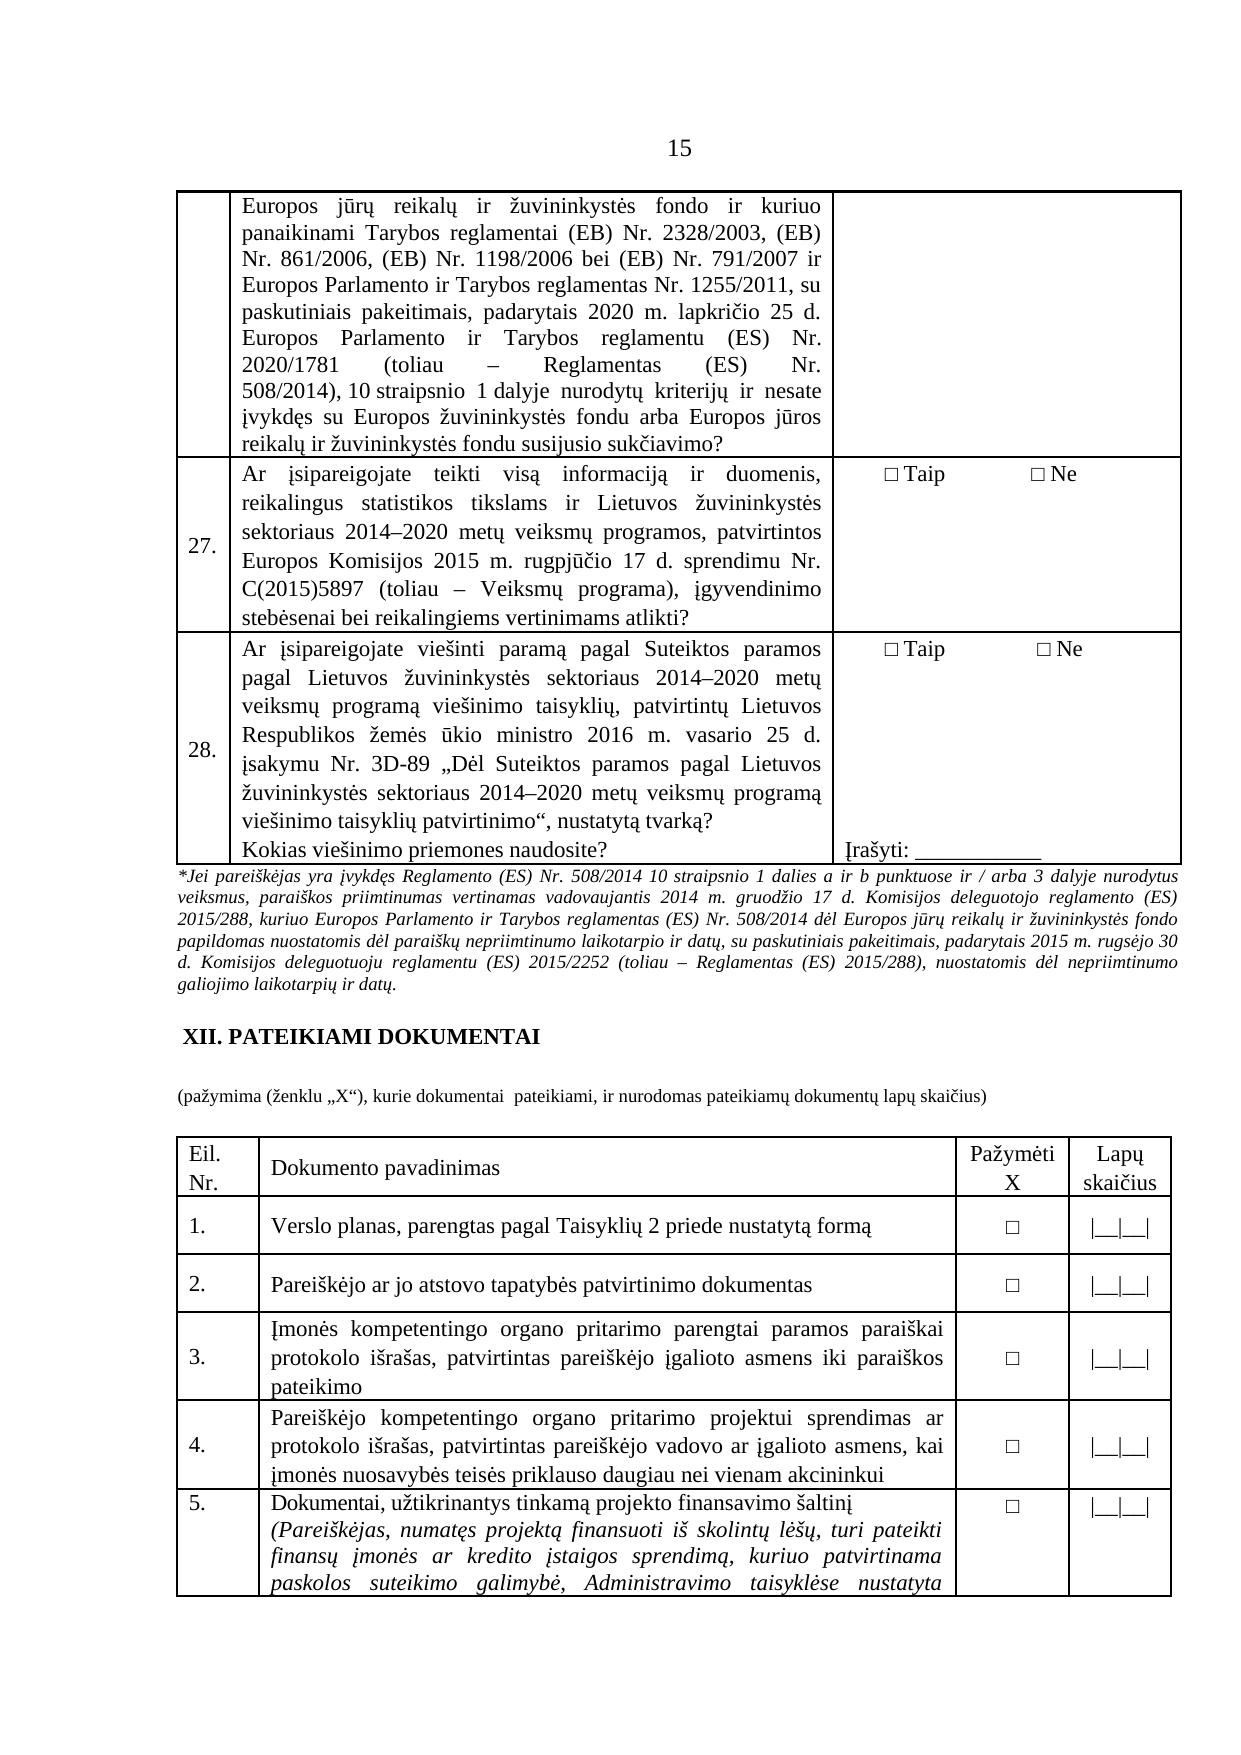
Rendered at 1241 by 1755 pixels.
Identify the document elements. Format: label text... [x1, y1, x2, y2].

table_cell □ [957, 1401, 1068, 1487]
table_cell □ Taip □ Ne [834, 458, 1180, 631]
table_header Pažymėti X [957, 1138, 1068, 1195]
text *Jei pareiškėjas yra įvykdęs Reglamento (ES) Nr. 508/2014 10 straipsnio 1 dalies a ir b punktuose ir / arba 3 dalyje nurodytus veiksmus, paraiškos priimtinumas vertinamas vadovaujantis 2014 m. gruodžio 17 d. Komisijos deleguotojo reglamento (ES) 2015/288, kuriuo Europos Parlamento ir Tarybos reglamentas (ES) Nr. 508/2014 dėl Europos jūrų reikalų ir žuvininkystės fondo papildomas nuostatomis dėl paraiškų nepriimtinumo laikotarpio ir datų, su paskutiniais pakeitimais, padarytais 2015 m. rugsėjo 30 d. Komisijos deleguotuoju reglamentu (ES) 2015/2252 (toliau – Reglamentas (ES) 2015/288), nuostatomis dėl nepriimtinumo galiojimo laikotarpių ir datų. [177, 865, 1181, 994]
table_cell Europos jūrų reikalų ir žuvininkystės fondo ir kuriuo panaikinami Tarybos reglamentai (EB) Nr. 2328/2003, (EB) Nr. 861/2006, (EB) Nr. 1198/2006 bei (EB) Nr. 791/2007 ir Europos Parlamento ir Tarybos reglamentas Nr. 1255/2011, su paskutiniais pakeitimais, padarytais 2020 m. lapkričio 25 d. Europos Parlamento ir Tarybos reglamentu (ES) Nr. 2020/1781 (toliau – Reglamentas (ES) Nr. 508/2014), 10 straipsnio 1 dalyje nurodytų kriterijų ir nesate įvykdęs su Europos žuvininkystės fondu arba Europos jūros reikalų ir žuvininkystės fondu susijusio sukčiavimo? [231, 193, 832, 456]
table_header Dokumento pavadinimas [260, 1138, 955, 1195]
table_cell 28. [178, 633, 229, 863]
table_cell □ [957, 1197, 1068, 1253]
table_cell Dokumentai, užtikrinantys tinkamą projekto finansavimo šaltinį (Pareiškėjas, numatęs projektą finansuoti iš skolintų lėšų, turi pateikti finansų įmonės ar kredito įstaigos sprendimą, kuriuo patvirtinama paskolos suteikimo galimybė, Administravimo taisyklėse nustatyta [260, 1490, 955, 1595]
table_cell [834, 193, 1180, 456]
table_cell □ [957, 1255, 1068, 1311]
table_cell |__|__| [1070, 1490, 1170, 1595]
table_cell |__|__| [1070, 1255, 1170, 1311]
table_cell □ [957, 1313, 1068, 1399]
table_cell 3. [178, 1313, 258, 1399]
text XII. PATEIKIAMI DOKUMENTAI [177, 1023, 1181, 1049]
table_cell 2. [178, 1255, 258, 1311]
table_cell Verslo planas, parengtas pagal Taisyklių 2 priede nustatytą formą [260, 1197, 955, 1253]
table_cell 5. [178, 1490, 258, 1595]
table_header Lapų skaičius [1070, 1138, 1170, 1195]
table_cell Pareiškėjo kompetentingo organo pritarimo projektui sprendimas ar protokolo išrašas, patvirtintas pareiškėjo vadovo ar įgalioto asmens, kai įmonės nuosavybės teisės priklauso daugiau nei vienam akcininkui [260, 1401, 955, 1487]
table_cell |__|__| [1070, 1313, 1170, 1399]
table_cell [178, 193, 229, 456]
table_cell Įmonės kompetentingo organo pritarimo parengtai paramos paraiškai protokolo išrašas, patvirtintas pareiškėjo įgalioto asmens iki paraiškos pateikimo [260, 1313, 955, 1399]
table_cell |__|__| [1070, 1401, 1170, 1487]
table_cell Pareiškėjo ar jo atstovo tapatybės patvirtinimo dokumentas [260, 1255, 955, 1311]
table_cell □ [957, 1490, 1068, 1595]
table_cell □ Taip □ Ne Įrašyti: ___________ [834, 633, 1180, 863]
table_cell 4. [178, 1401, 258, 1487]
table_cell Ar įsipareigojate viešinti paramą pagal Suteiktos paramos pagal Lietuvos žuvininkystės sektoriaus 2014–2020 metų veiksmų programą viešinimo taisyklių, patvirtintų Lietuvos Respublikos žemės ūkio ministro 2016 m. vasario 25 d. įsakymu Nr. 3D-89 „Dėl Suteiktos paramos pagal Lietuvos žuvininkystės sektoriaus 2014–2020 metų veiksmų programą viešinimo taisyklių patvirtinimo“, nustatytą tvarką? Kokias viešinimo priemones naudosite? [231, 633, 832, 863]
text (pažymima (ženklu „X“), kurie dokumentai pateikiami, ir nurodomas pateikiamų dokumentų lapų skaičius) [177, 1078, 1181, 1107]
table_cell 27. [178, 458, 229, 631]
table_cell |__|__| [1070, 1197, 1170, 1253]
table_cell Ar įsipareigojate teikti visą informaciją ir duomenis, reikalingus statistikos tikslams ir Lietuvos žuvininkystės sektoriaus 2014–2020 metų veiksmų programos, patvirtintos Europos Komisijos 2015 m. rugpjūčio 17 d. sprendimu Nr. C(2015)5897 (toliau – Veiksmų programa), įgyvendinimo stebėsenai bei reikalingiems vertinimams atlikti? [231, 458, 832, 631]
table_header Eil. Nr. [178, 1138, 258, 1195]
table_cell 1. [178, 1197, 258, 1253]
